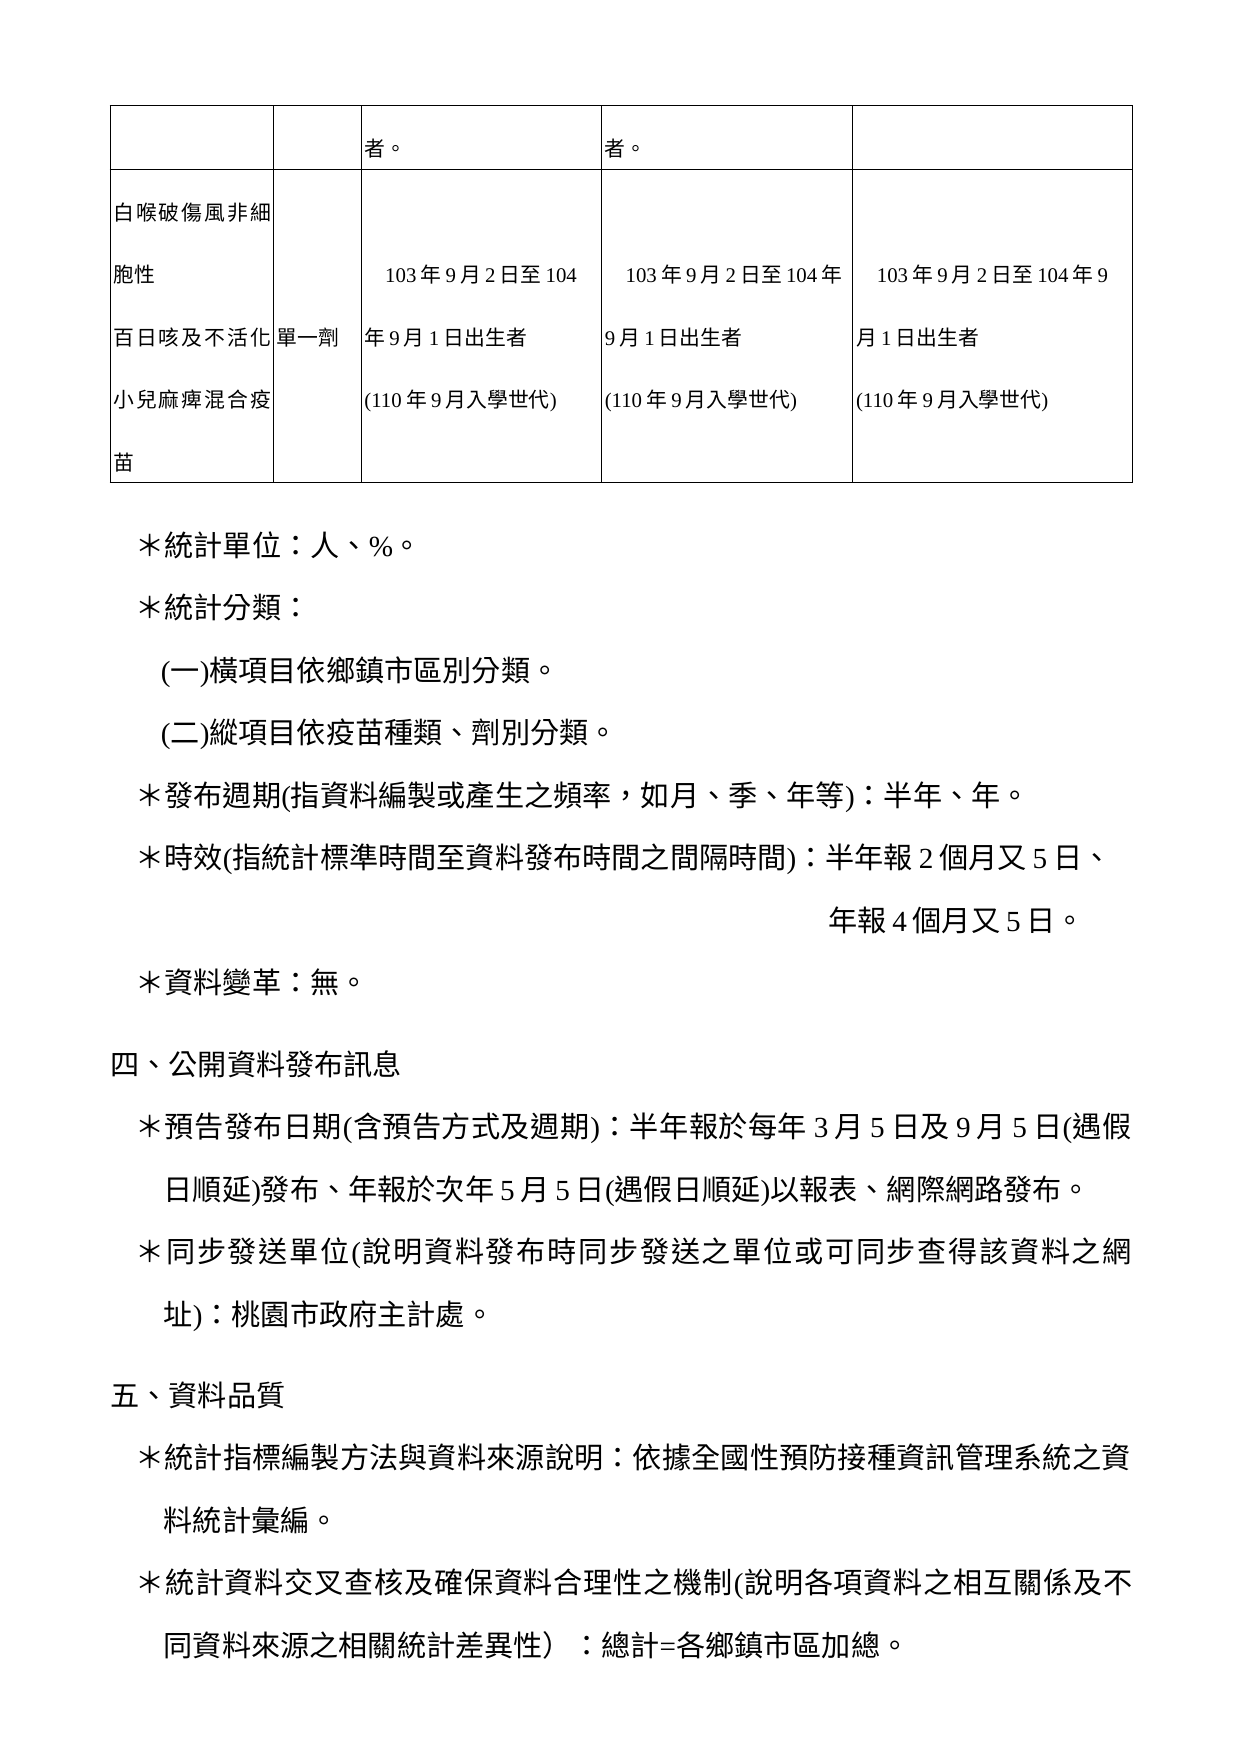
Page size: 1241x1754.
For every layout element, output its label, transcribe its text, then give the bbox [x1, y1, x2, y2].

table_cell [111, 106, 273, 169]
table_cell 103年9月2日至104年9月1日出生者 (110年9月入學世代) [853, 170, 1132, 482]
table_cell 者。 [602, 106, 852, 169]
table_cell 103年9月2日至104年9月1日出生者 (110年9月入學世代) [602, 170, 852, 482]
table_cell 103年9月2日至104年9月1日出生者 (110年9月入學世代) [362, 170, 601, 482]
table_cell 者。 [362, 106, 601, 169]
table_cell [274, 106, 361, 169]
table_cell [853, 106, 1132, 169]
table_header ＊統計單位：人、%。 ＊統計分類： (一)橫項目依鄉鎮市區別分類。 (二)縱項目依疫苗種類、劑別分類。 ＊發布週期(指資料編製或產生之頻率，如月、季、年等)：半年、年。 ＊時效(指統計標準時間至資料發布時間之間隔時間)：半年報2個月又5日、 年報4個月又5日。 ＊資料變革：無。 四、公開資料發布訊息 ＊預告發布日期(含預告方式及週期)：半年報於每年3月5日及9月5日(遇假日順延)發布、年報於次年5月5日(遇假日順延)以報表、網際網路發布。 ＊同步發送單位(說明資料發布時同步發送之單位或可同步查得該資料之網址)：桃園市政府主計處。 五、資料品質 ＊統計指標編製方法與資料來源說明：依據全國性預防接種資訊管理系統之資料統計彙編。 ＊統計資料交叉查核及確保資料合理性之機制(說明各項資料之相互關係及不同資料來源之相關統計差異性）：總計=各鄉鎮市區加總。 [99, 105, 1144, 1664]
table_cell 白喉破傷風非細胞性 百日咳及不活化小兒麻痺混合疫苗 [111, 170, 273, 482]
table_cell 單一劑 [274, 170, 361, 482]
